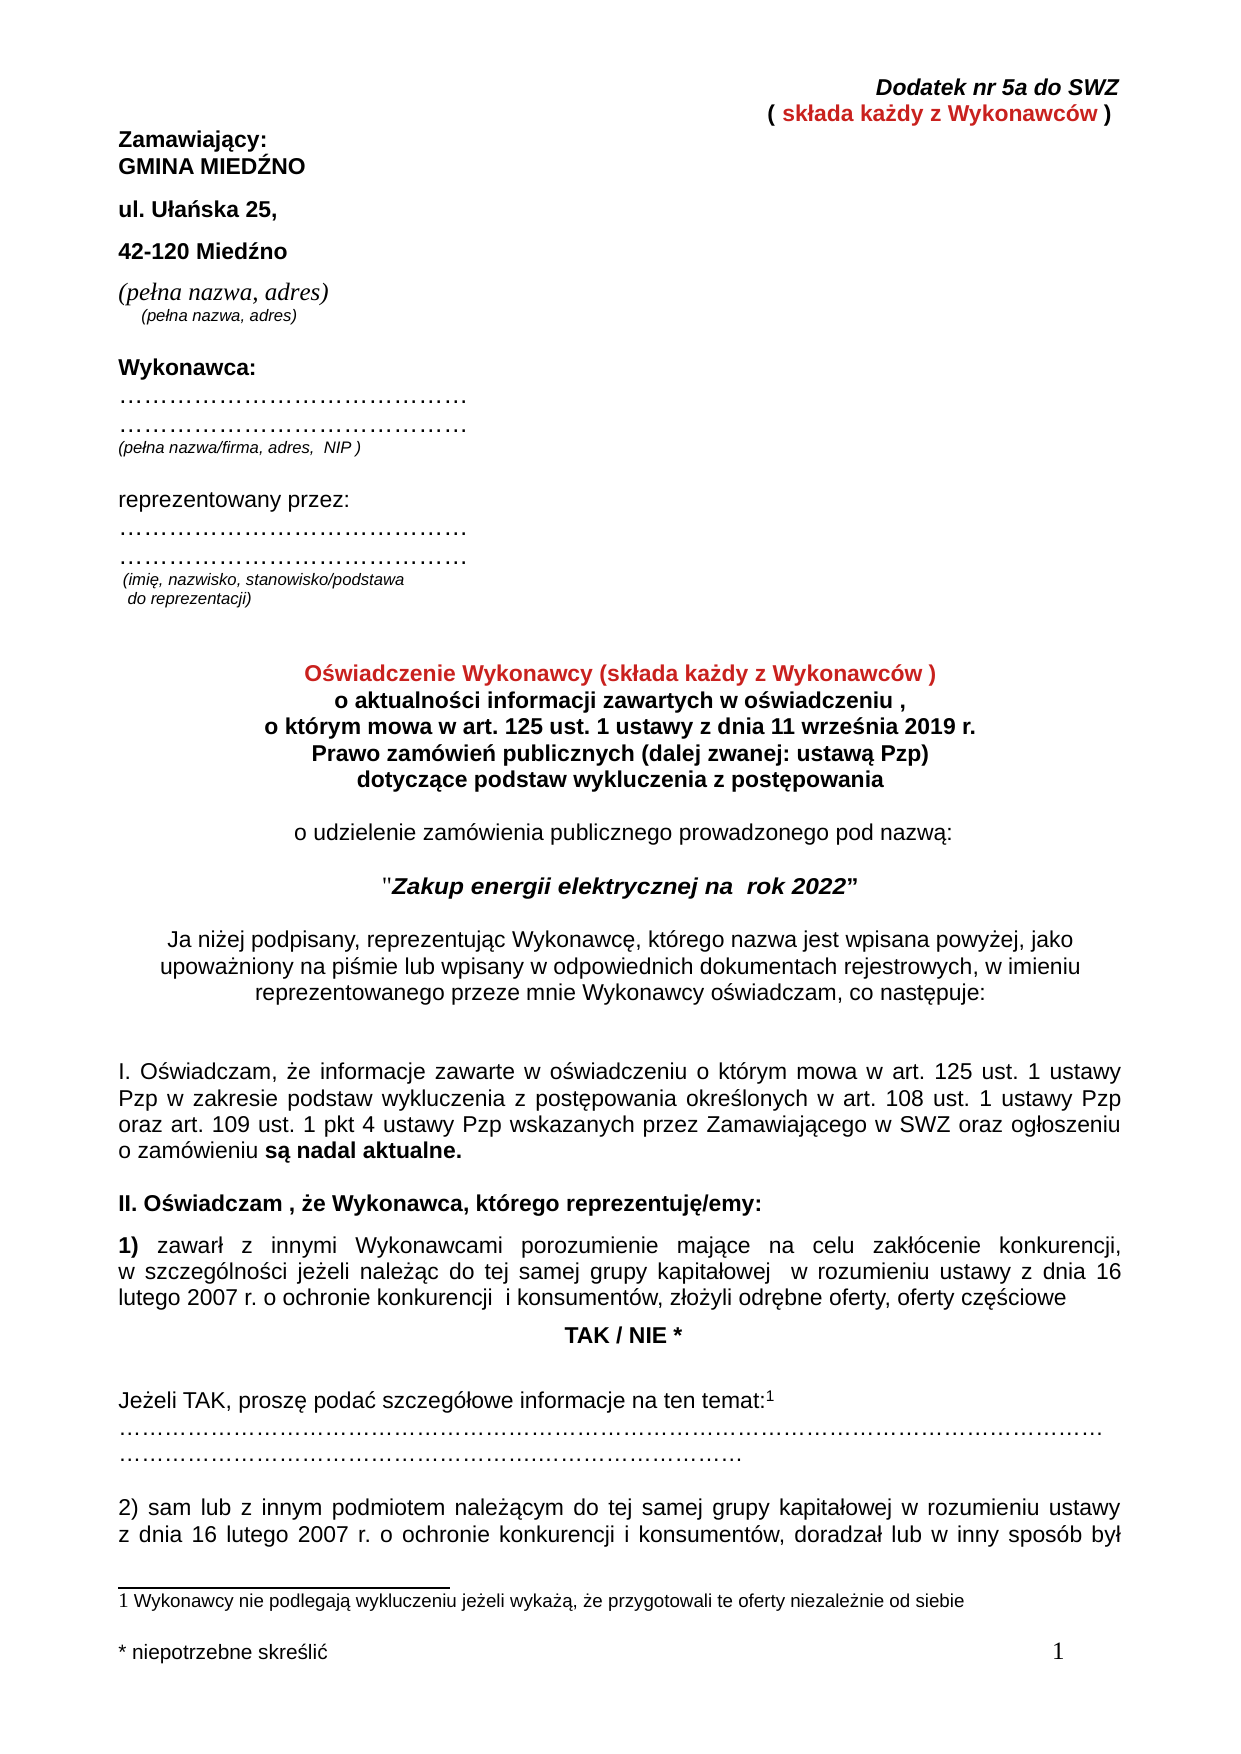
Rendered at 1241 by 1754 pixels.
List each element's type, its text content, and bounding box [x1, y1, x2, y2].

list ………………………………………………………………………………………………………………………………………………………………….……………………… [118, 1415, 1122, 1467]
text 42-120 Miedźno [118, 238, 1122, 264]
text Zamawiający: [118, 126, 1122, 153]
text Ja niżej podpisany, reprezentując Wykonawcę, którego nazwa jest wpisana powyżej, jako upoważniony na piśmie lub wpisany w odpowiednich dokumentach rejestrowych, w imieniu reprezentowanego przeze mnie Wykonawcy oświadczam, co następuje: [118, 926, 1122, 1005]
text GMINA MIEDŹNO [118, 153, 1122, 179]
list TAK / NIE * [118, 1322, 1122, 1348]
text Oświadczenie Wykonawcy (składa każdy z Wykonawców ) [118, 660, 1122, 687]
text …………………………………… [118, 380, 1122, 409]
text o aktualności informacji zawartych w oświadczeniu , [118, 687, 1122, 713]
text (pełna nazwa, adres) [118, 306, 1122, 325]
text "Zakup energii elektrycznej na rok 2022” [118, 845, 1122, 900]
list II. Oświadczam , że Wykonawca, którego reprezentuję/emy: [118, 1190, 1122, 1216]
text I. Oświadczam, że informacje zawarte w oświadczeniu o którym mowa w art. 125 ust. 1 ustawy Pzp w zakresie podstaw wykluczenia z postępowania określonych w art. 108 ust. 1 ustawy Pzp oraz art. 109 ust. 1 pkt 4 ustawy Pzp wskazanych przez Zamawiającego w SWZ oraz ogłoszeniu o zamówieniu są nadal aktualne. [118, 1058, 1122, 1163]
text ( składa każdy z Wykonawców ) [118, 100, 1122, 126]
text ul. Ułańska 25, [118, 196, 1122, 222]
text (pełna nazwa/firma, adres, NIP ) [118, 438, 1122, 457]
text …………………………………… [118, 541, 1122, 569]
text Prawo zamówień publicznych (dalej zwanej: ustawą Pzp) [118, 739, 1122, 766]
text (imię, nazwisko, stanowisko/podstawa do reprezentacji) [118, 569, 1122, 608]
text …………………………………… [118, 512, 1122, 541]
list 1) zawarł z innymi Wykonawcami porozumienie mające na celu zakłócenie konkurencji, w szczególności jeżeli należąc do tej samej grupy kapitałowej w rozumieniu ustawy z dnia 16 lutego 2007 r. o ochronie konkurencji i konsumentów, złożyli odrębne oferty, oferty częściowe [118, 1233, 1122, 1310]
text dotyczące podstaw wykluczenia z postępowania [118, 766, 1122, 792]
text …………………………………… [118, 409, 1122, 438]
list Jeżeli TAK, proszę podać szczegółowe informacje na ten temat: [118, 1388, 1122, 1414]
text reprezentowany przez: [118, 486, 1122, 512]
text Dodatek nr 5a do SWZ [118, 74, 1122, 100]
text (pełna nazwa, adres) [118, 277, 1122, 306]
text o udzielenie zamówienia publicznego prowadzonego pod nazwą: [118, 818, 1122, 845]
list 2) sam lub z innym podmiotem należącym do tej samej grupy kapitałowej w rozumieniu ustawy z dnia 16 lutego 2007 r. o ochronie konkurencji i konsumentów, doradzał lub w inny sposób był [118, 1495, 1122, 1547]
text o którym mowa w art. 125 ust. 1 ustawy z dnia 11 września 2019 r. [118, 713, 1122, 739]
text Wykonawca: [118, 354, 1122, 380]
text Wykonawcy nie podlegają wykluczeniu jeżeli wykażą, że przygotowali te oferty niezależnie od siebie [118, 1588, 1122, 1612]
